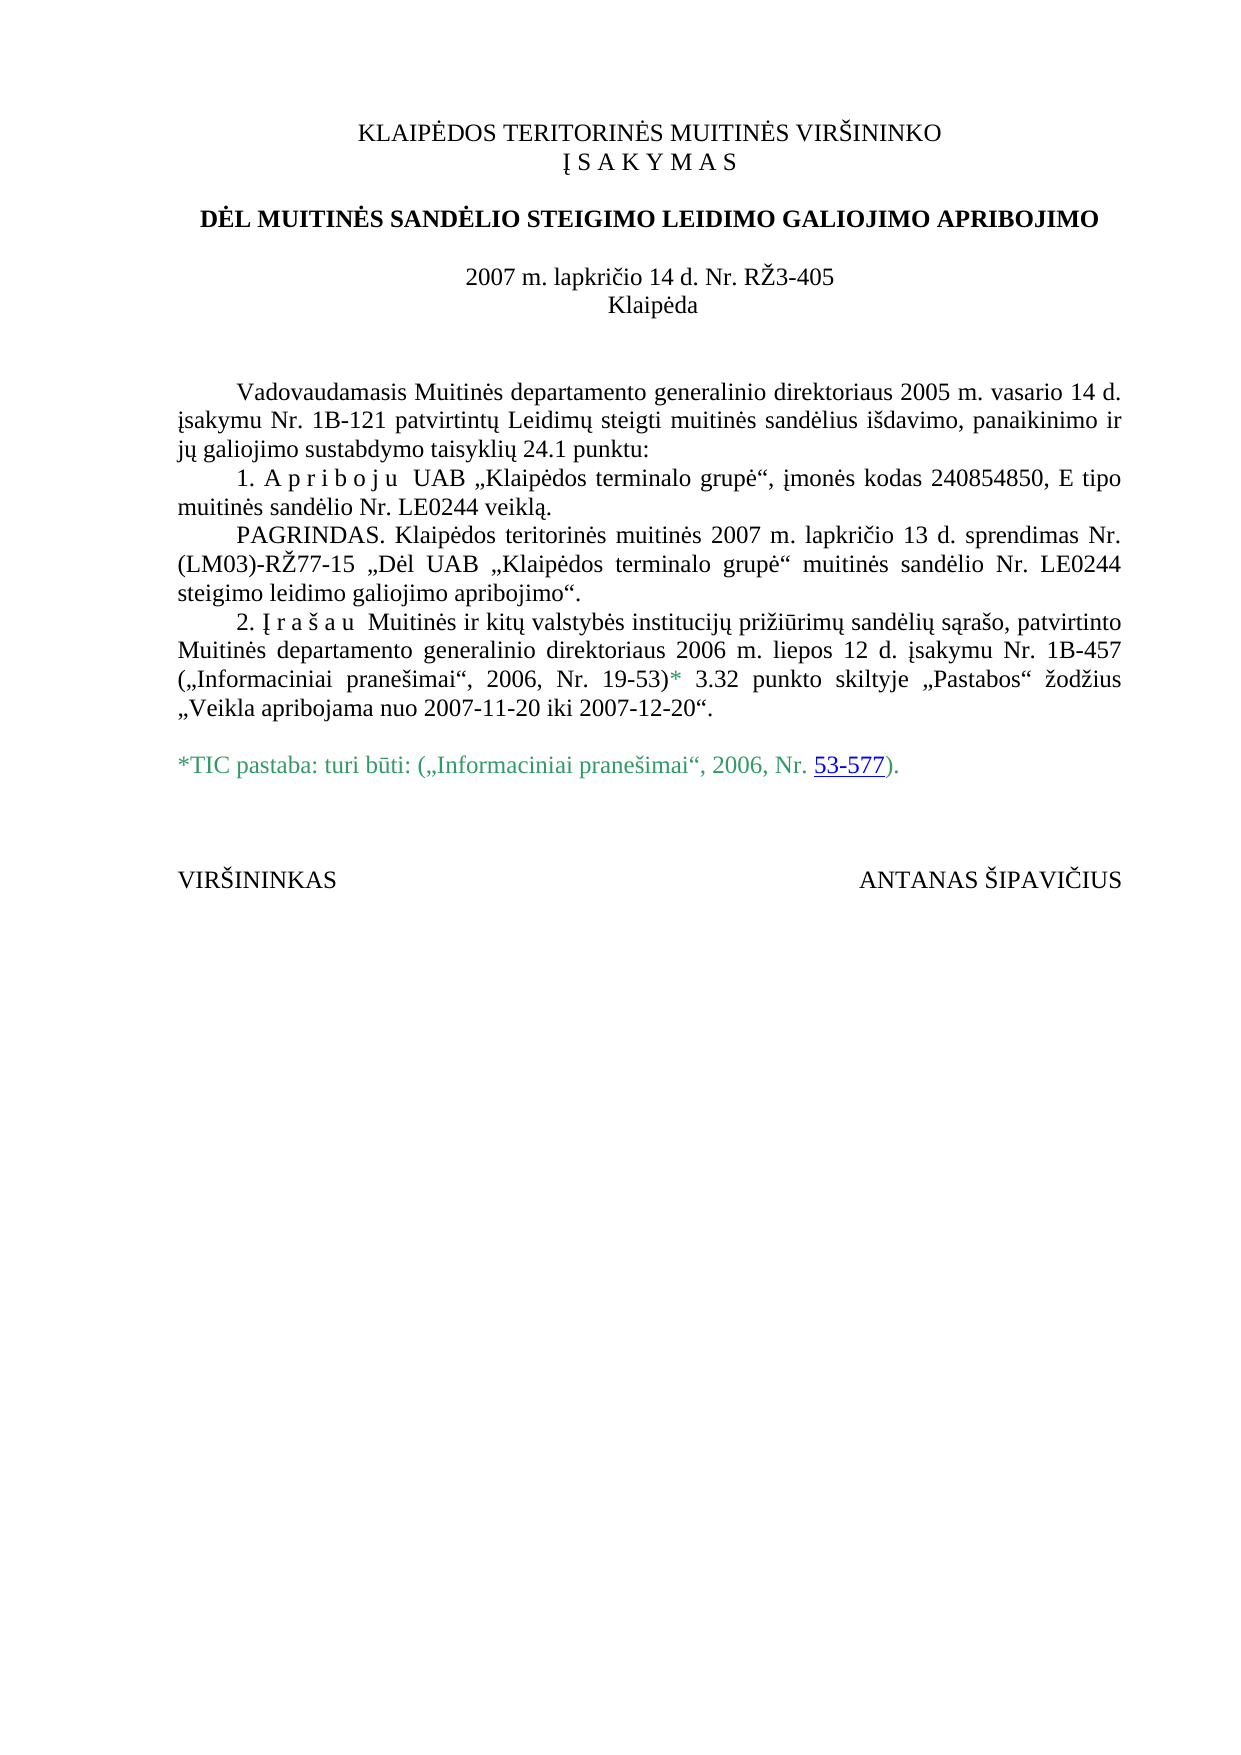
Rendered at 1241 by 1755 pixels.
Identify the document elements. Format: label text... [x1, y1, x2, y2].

text VIRŠININKAS ANTANAS ŠIPAVIČIUS [177, 866, 1122, 894]
text DĖL MUITINĖS SANDĖLIO STEIGIMO LEIDIMO GALIOJIMO APRIBOJIMO [177, 204, 1122, 233]
text 2007 m. lapkričio 14 d. Nr. RŽ3-405 [177, 262, 1122, 291]
text Vadovaudamasis Muitinės departamento generalinio direktoriaus 2005 m. vasario 14 d. įsakymu Nr. 1B-121 patvirtintų Leidimų steigti muitinės sandėlius išdavimo, panaikinimo ir jų galiojimo sustabdymo taisyklių 24.1 punktu: [177, 377, 1122, 463]
text 2. Įrašau Muitinės ir kitų valstybės institucijų prižiūrimų sandėlių sąrašo, patvirtinto Muitinės departamento generalinio direktoriaus 2006 m. liepos 12 d. įsakymu Nr. 1B-457 („Informaciniai pranešimai“, 2006, Nr. 19-53)* 3.32 punkto skiltyje „Pastabos“ žodžius „Veikla apribojama nuo 2007-11-20 iki 2007-12-20“. [177, 607, 1122, 722]
text PAGRINDAS. Klaipėdos teritorinės muitinės 2007 m. lapkričio 13 d. sprendimas Nr. (LM03)-RŽ77-15 „Dėl UAB „Klaipėdos terminalo grupė“ muitinės sandėlio Nr. LE0244 steigimo leidimo galiojimo apribojimo“. [177, 521, 1122, 607]
text Klaipėda [177, 291, 1122, 319]
text ĮSAKYMAS [177, 147, 1122, 176]
text 1. Apriboju UAB „Klaipėdos terminalo grupė“, įmonės kodas 240854850, E tipo muitinės sandėlio Nr. LE0244 veiklą. [177, 463, 1122, 521]
text KLAIPĖDOS TERITORINĖS MUITINĖS VIRŠININKO [177, 118, 1122, 147]
text *TIC pastaba: turi būti: („Informaciniai pranešimai“, 2006, Nr. 53-577). [177, 751, 1122, 779]
